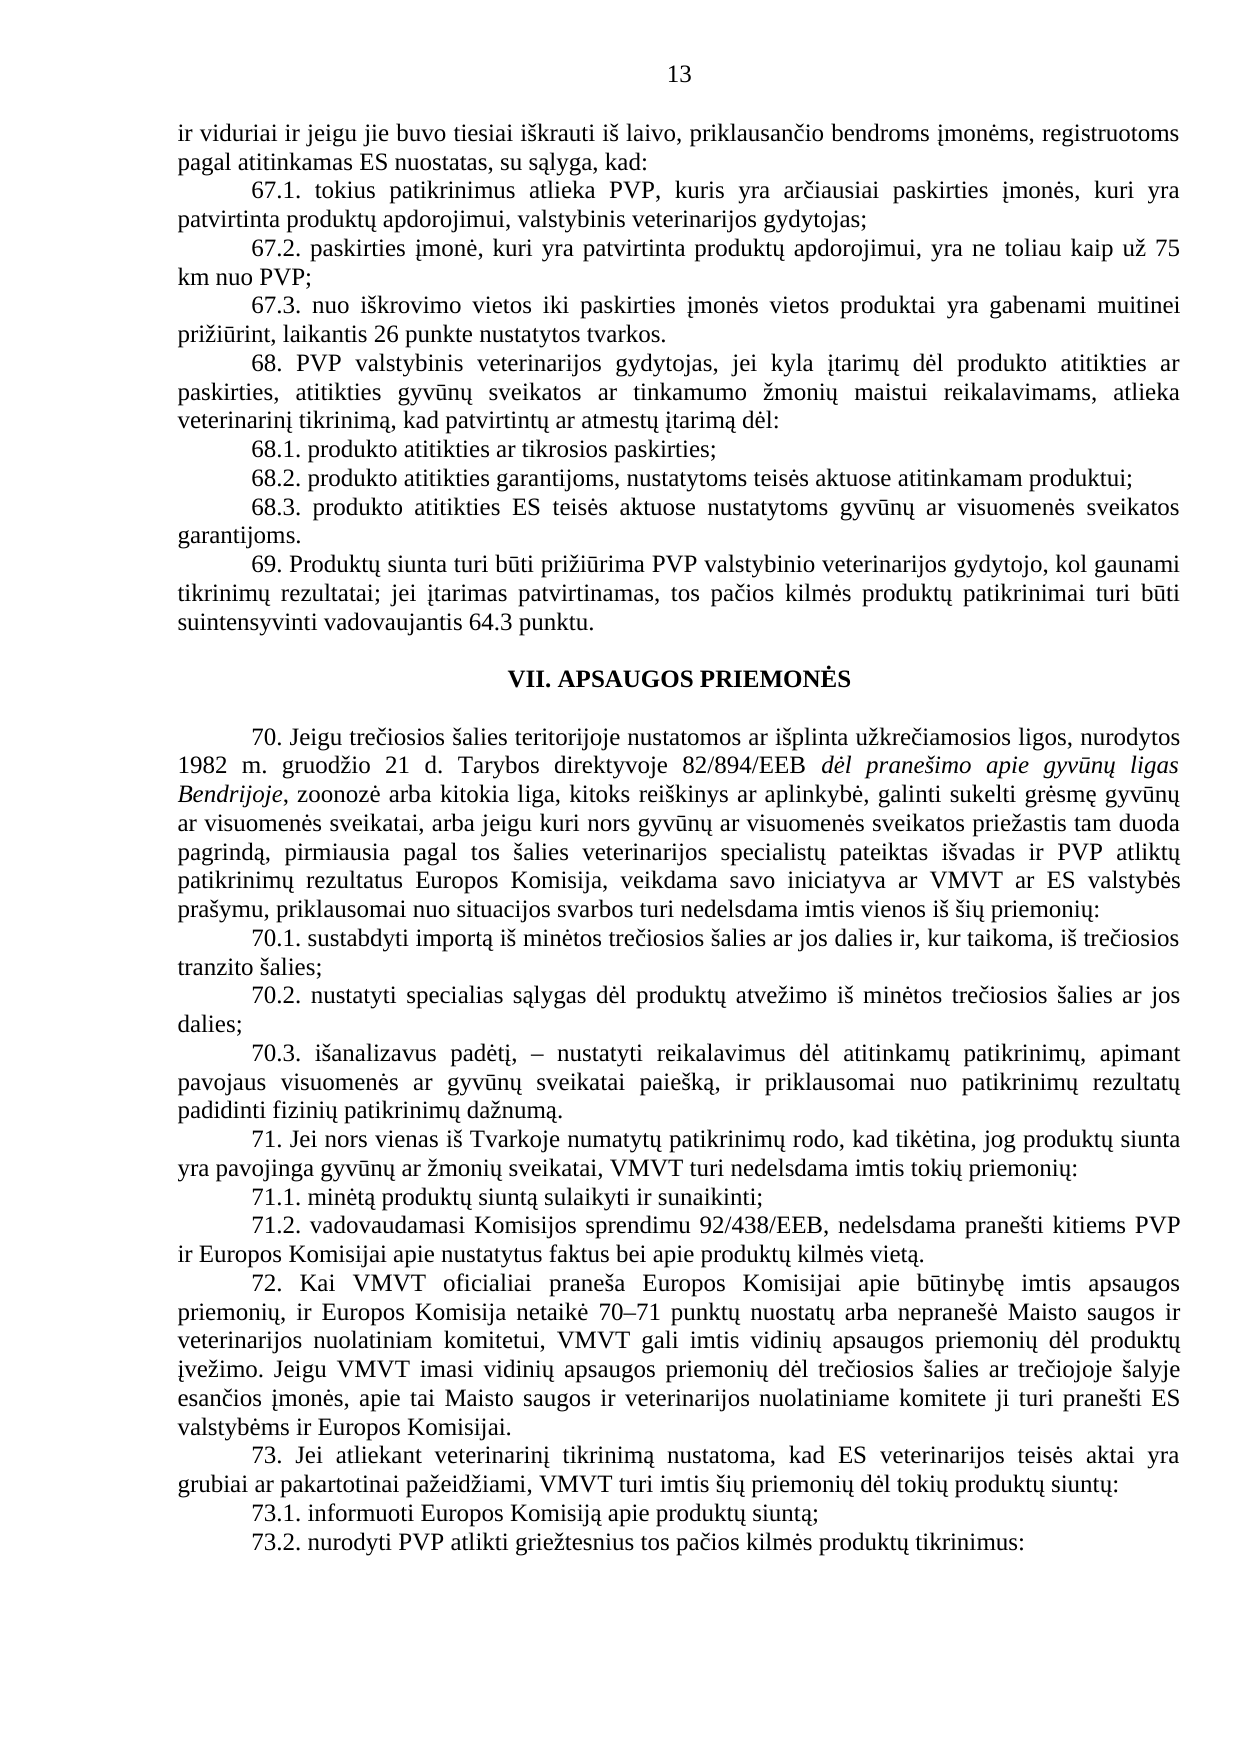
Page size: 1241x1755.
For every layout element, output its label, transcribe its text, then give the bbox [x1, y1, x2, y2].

text 68.3. produkto atitikties ES teisės aktuose nustatytoms gyvūnų ar visuomenės sveikatos garantijoms. [177, 492, 1181, 549]
text 73.2. nurodyti PVP atlikti griežtesnius tos pačios kilmės produktų tikrinimus: [177, 1527, 1181, 1556]
text 67.1. tokius patikrinimus atlieka PVP, kuris yra arčiausiai paskirties įmonės, kuri yra patvirtinta produktų apdorojimui, valstybinis veterinarijos gydytojas; [177, 176, 1181, 233]
text 67.2. paskirties įmonė, kuri yra patvirtinta produktų apdorojimui, yra ne toliau kaip už 75 km nuo PVP; [177, 233, 1181, 291]
text 70.2. nustatyti specialias sąlygas dėl produktų atvežimo iš minėtos trečiosios šalies ar jos dalies; [177, 981, 1181, 1038]
text 73. Jei atliekant veterinarinį tikrinimą nustatoma, kad ES veterinarijos teisės aktai yra grubiai ar pakartotinai pažeidžiami, VMVT turi imtis šių priemonių dėl tokių produktų siuntų: [177, 1441, 1181, 1498]
text 70. Jeigu trečiosios šalies teritorijoje nustatomos ar išplinta užkrečiamosios ligos, nurodytos 1982 m. gruodžio 21 d. Tarybos direktyvoje 82/894/EEB dėl pranešimo apie gyvūnų ligas Bendrijoje, zoonozė arba kitokia liga, kitoks reiškinys ar aplinkybė, galinti sukelti grėsmę gyvūnų ar visuomenės sveikatai, arba jeigu kuri nors gyvūnų ar visuomenės sveikatos priežastis tam duoda pagrindą, pirmiausia pagal tos šalies veterinarijos specialistų pateiktas išvadas ir PVP atliktų patikrinimų rezultatus Europos Komisija, veikdama savo iniciatyva ar VMVT ar ES valstybės prašymu, priklausomai nuo situacijos svarbos turi nedelsdama imtis vienos iš šių priemonių: [177, 722, 1181, 923]
text 71.2. vadovaudamasi Komisijos sprendimu 92/438/EEB, nedelsdama pranešti kitiems PVP ir Europos Komisijai apie nustatytus faktus bei apie produktų kilmės vietą. [177, 1211, 1181, 1268]
text 72. Kai VMVT oficialiai praneša Europos Komisijai apie būtinybę imtis apsaugos priemonių, ir Europos Komisija netaikė 70–71 punktų nuostatų arba nepranešė Maisto saugos ir veterinarijos nuolatiniam komitetui, VMVT gali imtis vidinių apsaugos priemonių dėl produktų įvežimo. Jeigu VMVT imasi vidinių apsaugos priemonių dėl trečiosios šalies ar trečiojoje šalyje esančios įmonės, apie tai Maisto saugos ir veterinarijos nuolatiniame komitete ji turi pranešti ES valstybėms ir Europos Komisijai. [177, 1268, 1181, 1441]
text 71.1. minėtą produktų siuntą sulaikyti ir sunaikinti; [177, 1182, 1181, 1211]
text 68. PVP valstybinis veterinarijos gydytojas, jei kyla įtarimų dėl produkto atitikties ar paskirties, atitikties gyvūnų sveikatos ar tinkamumo žmonių maistui reikalavimams, atlieka veterinarinį tikrinimą, kad patvirtintų ar atmestų įtarimą dėl: [177, 348, 1181, 434]
text 73.1. informuoti Europos Komisiją apie produktų siuntą; [177, 1498, 1181, 1527]
text VII. APSAUGOS PRIEMONĖS [177, 664, 1181, 693]
text 70.3. išanalizavus padėtį, – nustatyti reikalavimus dėl atitinkamų patikrinimų, apimant pavojaus visuomenės ar gyvūnų sveikatai paiešką, ir priklausomai nuo patikrinimų rezultatų padidinti fizinių patikrinimų dažnumą. [177, 1038, 1181, 1124]
text 71. Jei nors vienas iš Tvarkoje numatytų patikrinimų rodo, kad tikėtina, jog produktų siunta yra pavojinga gyvūnų ar žmonių sveikatai, VMVT turi nedelsdama imtis tokių priemonių: [177, 1124, 1181, 1182]
text 68.2. produkto atitikties garantijoms, nustatytoms teisės aktuose atitinkamam produktui; [177, 463, 1181, 492]
text ir viduriai ir jeigu jie buvo tiesiai iškrauti iš laivo, priklausančio bendroms įmonėms, registruotoms pagal atitinkamas ES nuostatas, su sąlyga, kad: [177, 118, 1181, 176]
text 67.3. nuo iškrovimo vietos iki paskirties įmonės vietos produktai yra gabenami muitinei prižiūrint, laikantis 26 punkte nustatytos tvarkos. [177, 291, 1181, 348]
text 69. Produktų siunta turi būti prižiūrima PVP valstybinio veterinarijos gydytojo, kol gaunami tikrinimų rezultatai; jei įtarimas patvirtinamas, tos pačios kilmės produktų patikrinimai turi būti suintensyvinti vadovaujantis 64.3 punktu. [177, 549, 1181, 636]
text 70.1. sustabdyti importą iš minėtos trečiosios šalies ar jos dalies ir, kur taikoma, iš trečiosios tranzito šalies; [177, 923, 1181, 981]
text 68.1. produkto atitikties ar tikrosios paskirties; [177, 434, 1181, 463]
